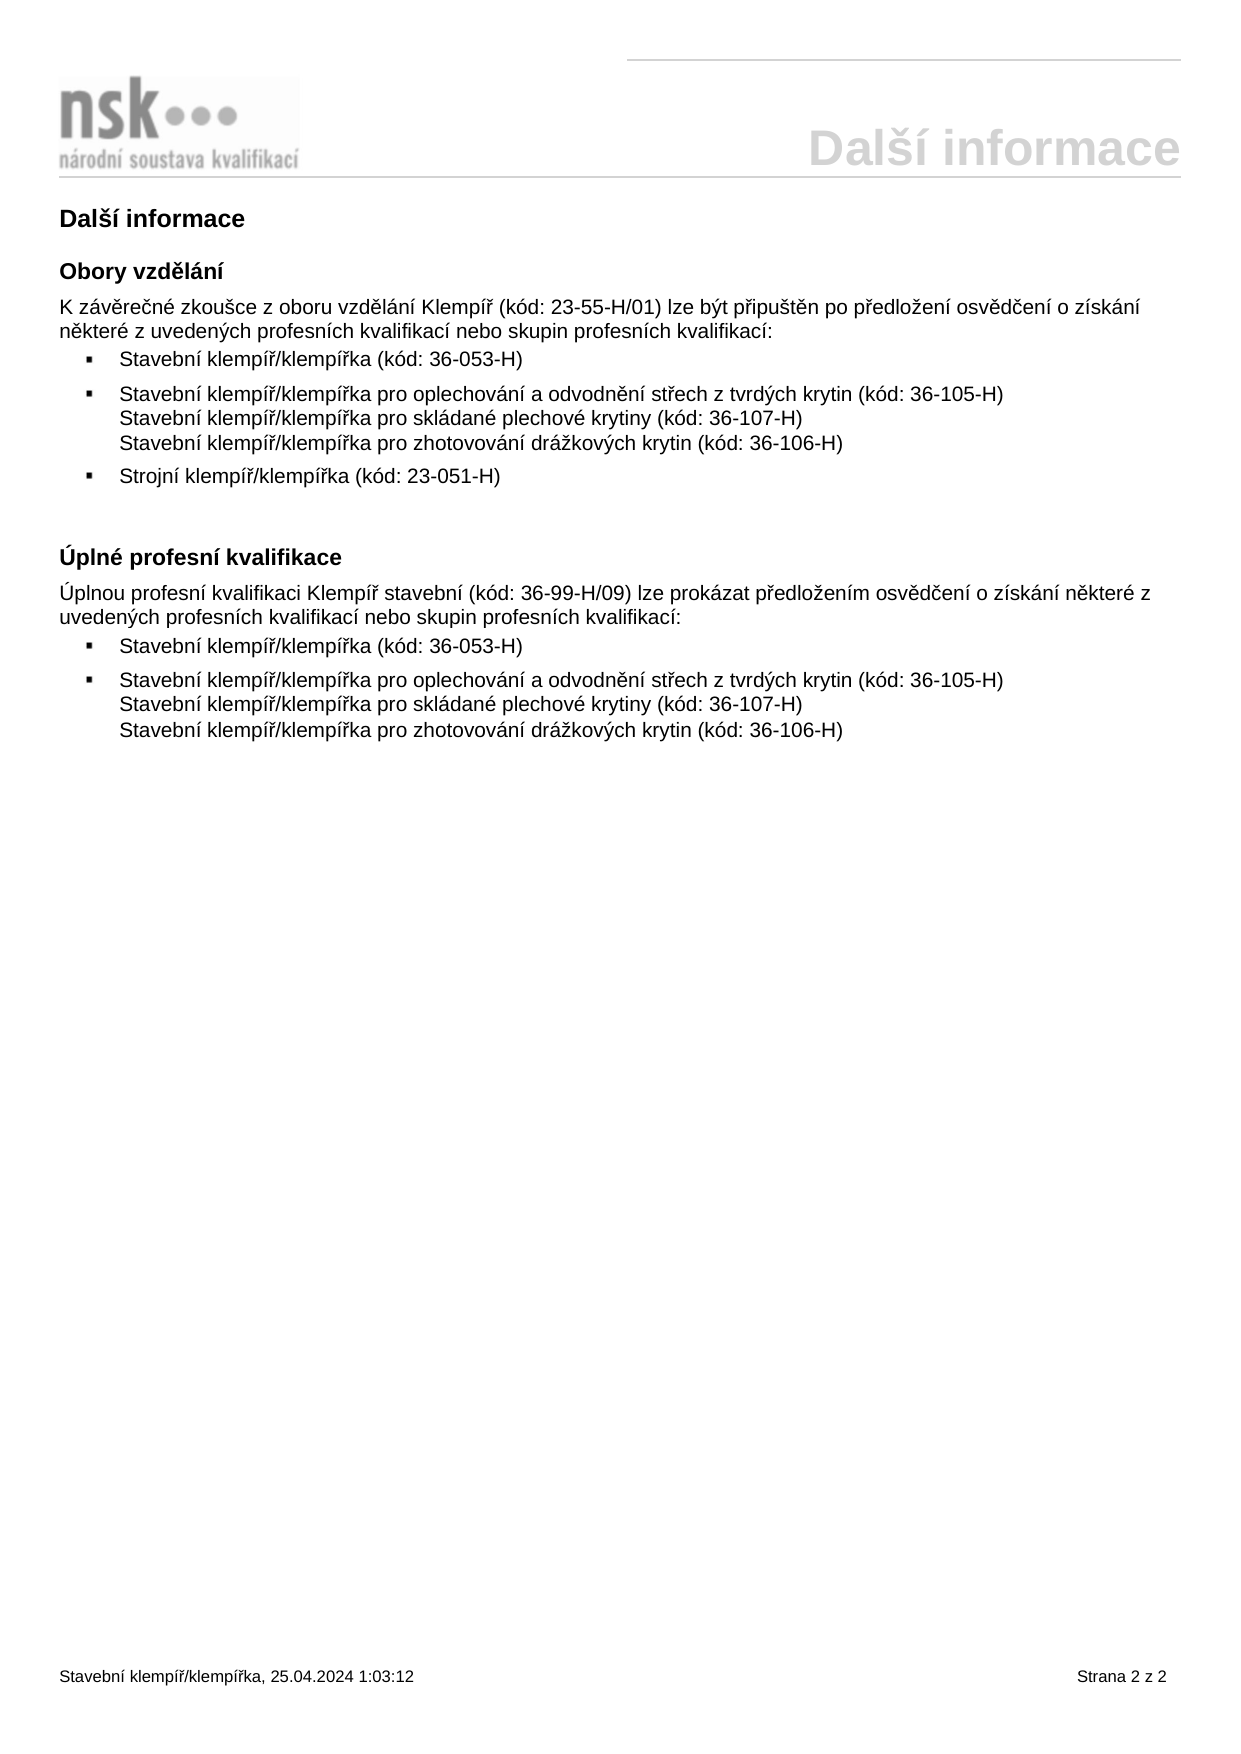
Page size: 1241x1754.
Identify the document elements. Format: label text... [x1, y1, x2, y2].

table_cell [119, 490, 482, 522]
picture [59, 464, 119, 488]
table_cell [1167, 774, 1181, 1074]
table_cell [482, 741, 619, 774]
table_cell Stavební klempíř/klempířka (kód: 36-053-H) [119, 347, 1181, 373]
table_cell Úplnou profesní kvalifikaci Klempíř stavební (kód: 36-99-H/09) lze prokázat předložením osvědčení o získání některé z uvedených profesních kvalifikací nebo skupin profesních kvalifikací: [59, 581, 1181, 627]
table_cell [59, 373, 119, 381]
table_cell K závěrečné zkoušce z oboru vzdělání Klempíř (kód: 23-55-H/01) lze být připuštěn po předložení osvědčení o získání některé z uvedených profesních kvalifikací nebo skupin profesních kvalifikací: [59, 295, 1181, 343]
table_cell [619, 170, 627, 176]
table_cell [482, 171, 619, 176]
table_cell [861, 373, 1167, 382]
table_cell [482, 628, 619, 633]
table_cell [1167, 523, 1181, 533]
table_cell [1167, 1658, 1181, 1694]
table_cell [1167, 343, 1181, 347]
table_cell [119, 343, 482, 347]
table_cell [627, 659, 861, 668]
table_cell [1167, 457, 1181, 464]
table_cell [1167, 490, 1181, 522]
table_cell [619, 741, 627, 774]
table_cell [861, 490, 1167, 522]
table_cell [627, 523, 861, 533]
table_cell Obory vzdělání [59, 248, 1181, 295]
table_cell [482, 659, 619, 668]
table_cell [619, 628, 627, 633]
table_cell [59, 659, 119, 667]
table_cell [619, 490, 627, 522]
table_cell [59, 718, 119, 741]
table_cell [627, 373, 861, 382]
table_cell [119, 171, 482, 176]
table_cell Další informace [59, 200, 1181, 236]
picture [59, 633, 119, 658]
table_cell [1167, 236, 1181, 248]
table_cell [861, 343, 1167, 347]
table_cell [59, 692, 119, 717]
table_cell [119, 659, 482, 668]
table_cell [627, 741, 861, 774]
table_cell [119, 194, 482, 200]
table_cell [59, 178, 1181, 194]
table_cell [619, 1367, 627, 1658]
table_cell [861, 523, 1167, 533]
table_cell [482, 523, 619, 533]
table_cell [627, 628, 861, 633]
table_cell [482, 490, 619, 522]
table_cell [482, 343, 619, 347]
table_cell [627, 236, 861, 248]
table_cell Strojní klempíř/klempířka (kód: 23-051-H) [119, 464, 1181, 489]
table_cell [59, 523, 119, 533]
table_cell [861, 659, 1167, 668]
table_cell Další informace [627, 61, 1181, 176]
table_cell [861, 194, 1167, 200]
table_cell [482, 1367, 619, 1658]
table_cell Stavební klempíř/klempířka pro zhotovování drážkových krytin (kód: 36-106-H) [119, 718, 1181, 741]
table_cell [627, 194, 861, 200]
table_cell [627, 1074, 861, 1367]
table_cell [59, 406, 119, 431]
table_cell [59, 343, 119, 347]
table_cell [861, 741, 1167, 774]
table_cell [619, 523, 627, 533]
table_cell [1167, 628, 1181, 633]
table_cell [1167, 659, 1181, 668]
table_cell [861, 774, 1167, 1074]
table_cell Stavební klempíř/klempířka pro zhotovování drážkových krytin (kód: 36-106-H) [119, 431, 1181, 457]
table_cell [627, 457, 861, 464]
table_cell [59, 774, 119, 1074]
table_cell Stavební klempíř/klempířka (kód: 36-053-H) [119, 634, 1181, 659]
table_cell [59, 457, 119, 464]
table_cell [1167, 741, 1181, 774]
table_cell [619, 659, 627, 668]
table_cell [482, 457, 619, 464]
table_cell [482, 373, 619, 382]
table_cell [119, 523, 482, 533]
table_cell [627, 1367, 861, 1658]
table_cell [861, 236, 1167, 248]
table_cell [59, 490, 119, 522]
picture [59, 381, 119, 406]
table_cell [861, 1074, 1167, 1367]
table_cell [482, 774, 619, 1074]
table_cell [119, 741, 482, 774]
table_cell Úplné profesní kvalifikace [59, 533, 1181, 581]
table_cell [482, 1074, 619, 1367]
picture [59, 667, 119, 692]
table_cell [482, 236, 619, 248]
picture [59, 347, 119, 372]
table_cell [619, 457, 627, 464]
table_cell [1167, 1367, 1181, 1658]
table_cell Strana 2 z 2 [861, 1658, 1167, 1694]
table_cell [1167, 1074, 1181, 1367]
table_cell Stavební klempíř/klempířka pro oplechování a odvodnění střech z tvrdých krytin (kód: 36-105-H) [119, 382, 1181, 406]
table_cell [59, 628, 119, 633]
table_cell [619, 194, 627, 200]
table_cell Stavební klempíř/klempířka pro oplechování a odvodnění střech z tvrdých krytin (kód: 36-105-H) [119, 668, 1181, 692]
table_cell [861, 457, 1167, 464]
table_cell [1167, 373, 1181, 382]
table_cell [627, 490, 861, 522]
table_cell [620, 59, 627, 170]
table_cell [619, 373, 627, 382]
table_cell [59, 194, 119, 200]
picture [58, 59, 620, 171]
table_cell [119, 236, 482, 248]
table_cell [119, 628, 482, 633]
table_cell [861, 1367, 1167, 1658]
table_cell [619, 1074, 627, 1367]
table_cell [59, 236, 119, 248]
table_cell [59, 1367, 119, 1658]
table_cell Stavební klempíř/klempířka pro skládané plechové krytiny (kód: 36-107-H) [119, 406, 1181, 431]
table_cell [627, 343, 861, 347]
table_cell [861, 628, 1167, 633]
table_cell [619, 236, 627, 248]
table_cell [59, 741, 119, 774]
table_cell [119, 457, 482, 464]
table_cell [119, 774, 482, 1074]
table_cell [59, 431, 119, 457]
table_cell [619, 774, 627, 1074]
table_cell Stavební klempíř/klempířka pro skládané plechové krytiny (kód: 36-107-H) [119, 692, 1181, 717]
table_cell [482, 194, 619, 200]
table_cell [119, 1074, 482, 1367]
table_cell [59, 171, 119, 176]
table_cell [119, 1367, 482, 1658]
table_cell [119, 373, 482, 382]
table_cell [1167, 194, 1181, 200]
table_cell [627, 774, 861, 1074]
table_cell [59, 1074, 119, 1367]
table_cell Stavební klempíř/klempířka, 25.04.2024 1:03:12 [59, 1658, 861, 1694]
